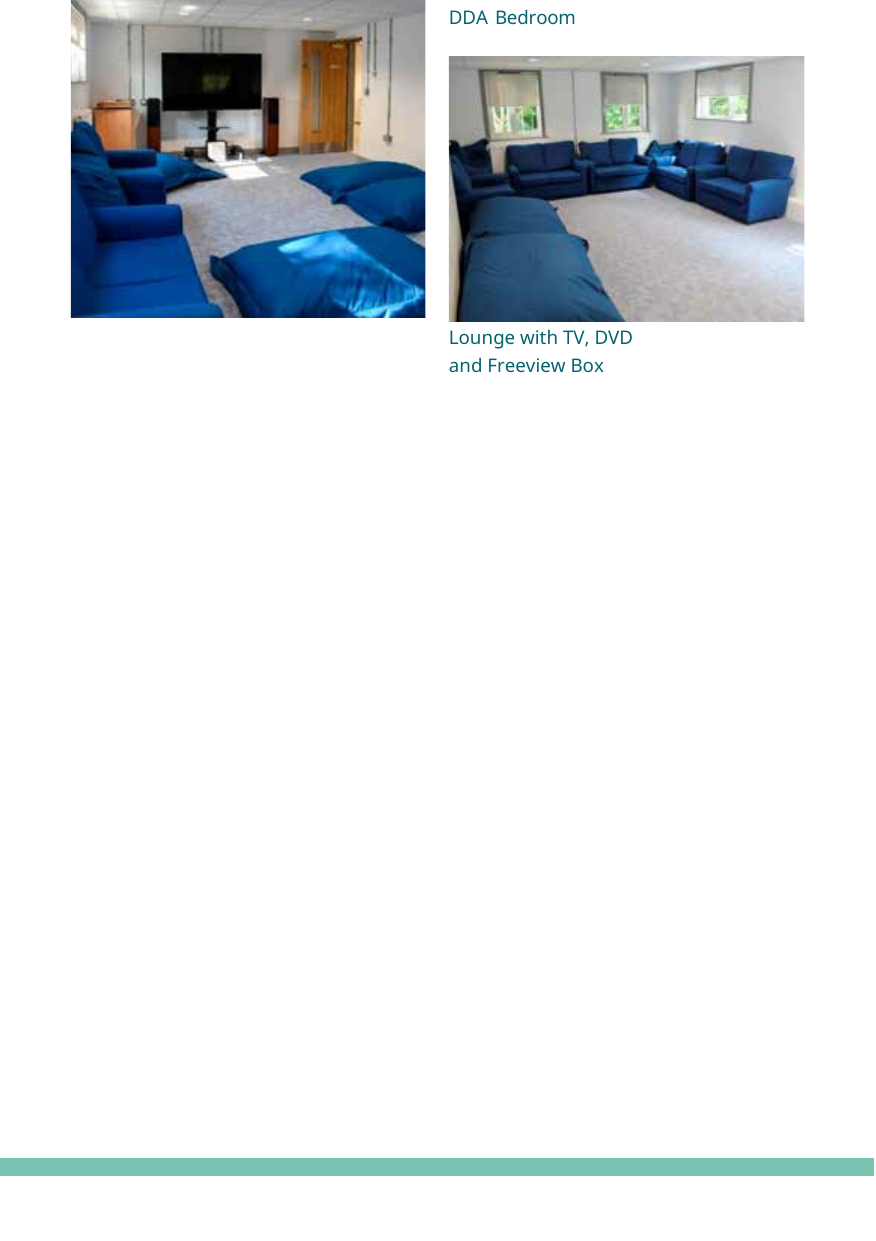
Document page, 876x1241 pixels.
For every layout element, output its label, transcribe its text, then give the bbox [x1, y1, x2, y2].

text DDA Bedroom [449, 4, 875, 29]
text Lounge with TV, DVD and Freeview Box [449, 322, 662, 378]
